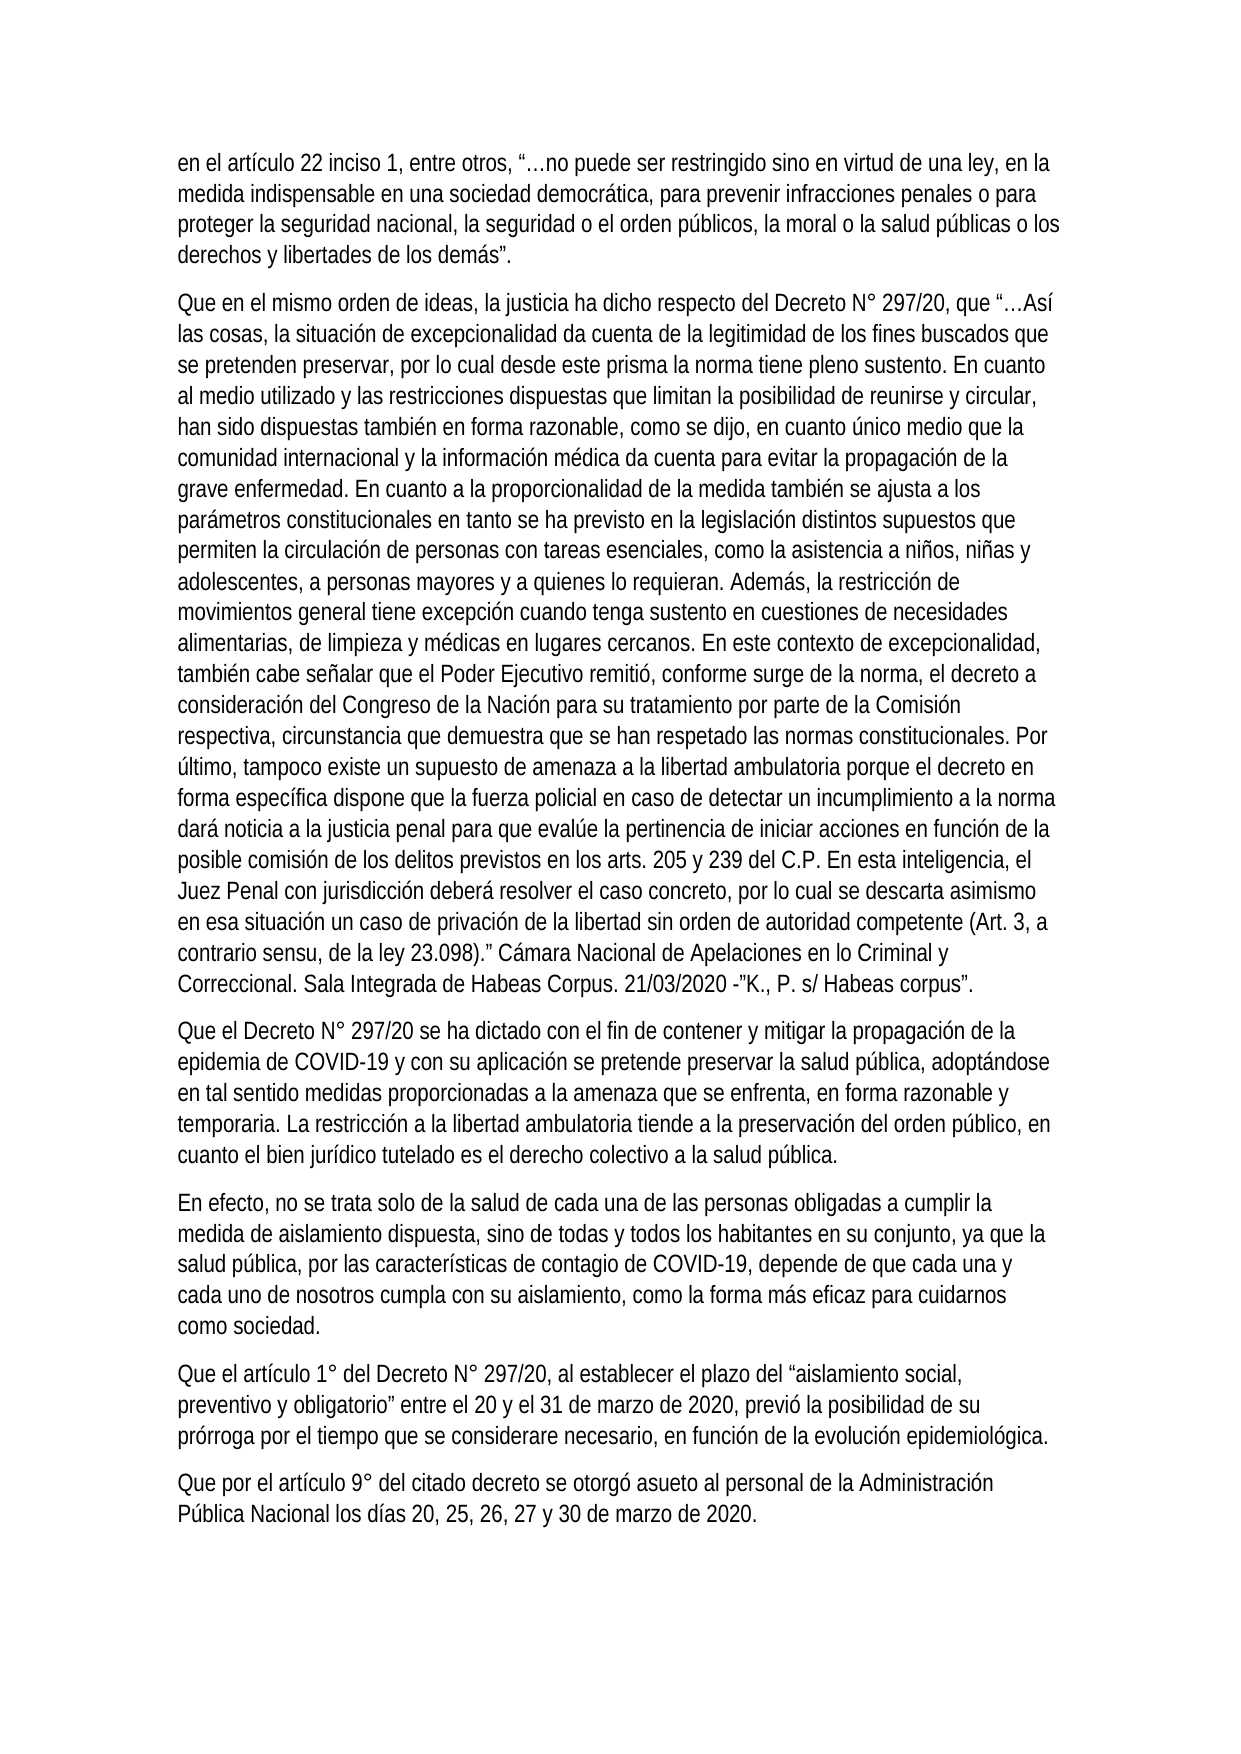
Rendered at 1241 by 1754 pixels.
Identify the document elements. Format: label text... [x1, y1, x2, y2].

text en el artículo 22 inciso 1, entre otros, “…no puede ser restringido sino en virtud de una ley, en la medida indispensable en una sociedad democrática, para prevenir infracciones penales o para proteger la seguridad nacional, la seguridad o el orden públicos, la moral o la salud públicas o los derechos y libertades de los demás”. [177, 148, 1063, 269]
text En efecto, no se trata solo de la salud de cada una de las personas obligadas a cumplir la medida de aislamiento dispuesta, sino de todas y todos los habitantes en su conjunto, ya que la salud pública, por las características de contagio de COVID-19, depende de que cada una y cada uno de nosotros cumpla con su aislamiento, como la forma más eficaz para cuidarnos como sociedad. [177, 1188, 1063, 1340]
text Que por el artículo 9° del citado decreto se otorgó asueto al personal de la Administración Pública Nacional los días 20, 25, 26, 27 y 30 de marzo de 2020. [177, 1468, 1063, 1528]
text Que en el mismo orden de ideas, la justicia ha dicho respecto del Decreto N° 297/20, que “…Así las cosas, la situación de excepcionalidad da cuenta de la legitimidad de los fines buscados que se pretenden preservar, por lo cual desde este prisma la norma tiene pleno sustento. En cuanto al medio utilizado y las restricciones dispuestas que limitan la posibilidad de reunirse y circular, han sido dispuestas también en forma razonable, como se dijo, en cuanto único medio que la comunidad internacional y la información médica da cuenta para evitar la propagación de la grave enfermedad. En cuanto a la proporcionalidad de la medida también se ajusta a los parámetros constitucionales en tanto se ha previsto en la legislación distintos supuestos que permiten la circulación de personas con tareas esenciales, como la asistencia a niños, niñas y adolescentes, a personas mayores y a quienes lo requieran. Además, la restricción de movimientos general tiene excepción cuando tenga sustento en cuestiones de necesidades alimentarias, de limpieza y médicas en lugares cercanos. En este contexto de excepcionalidad, también cabe señalar que el Poder Ejecutivo remitió, conforme surge de la norma, el decreto a consideración del Congreso de la Nación para su tratamiento por parte de la Comisión respectiva, circunstancia que demuestra que se han respetado las normas constitucionales. Por último, tampoco existe un supuesto de amenaza a la libertad ambulatoria porque el decreto en forma específica dispone que la fuerza policial en caso de detectar un incumplimiento a la norma dará noticia a la justicia penal para que evalúe la pertinencia de iniciar acciones en función de la posible comisión de los delitos previstos en los arts. 205 y 239 del C.P. En esta inteligencia, el Juez Penal con jurisdicción deberá resolver el caso concreto, por lo cual se descarta asimismo en esa situación un caso de privación de la libertad sin orden de autoridad competente (Art. 3, a contrario sensu, de la ley 23.098).” Cámara Nacional de Apelaciones en lo Criminal y Correccional. Sala Integrada de Habeas Corpus. 21/03/2020 -”K., P. s/ Habeas corpus”. [177, 288, 1063, 997]
text Que el artículo 1° del Decreto N° 297/20, al establecer el plazo del “aislamiento social, preventivo y obligatorio” entre el 20 y el 31 de marzo de 2020, previó la posibilidad de su prórroga por el tiempo que se considerare necesario, en función de la evolución epidemiológica. [177, 1359, 1063, 1449]
text Que el Decreto N° 297/20 se ha dictado con el fin de contener y mitigar la propagación de la epidemia de COVID-19 y con su aplicación se pretende preservar la salud pública, adoptándose en tal sentido medidas proporcionadas a la amenaza que se enfrenta, en forma razonable y temporaria. La restricción a la libertad ambulatoria tiende a la preservación del orden público, en cuanto el bien jurídico tutelado es el derecho colectivo a la salud pública. [177, 1016, 1063, 1169]
